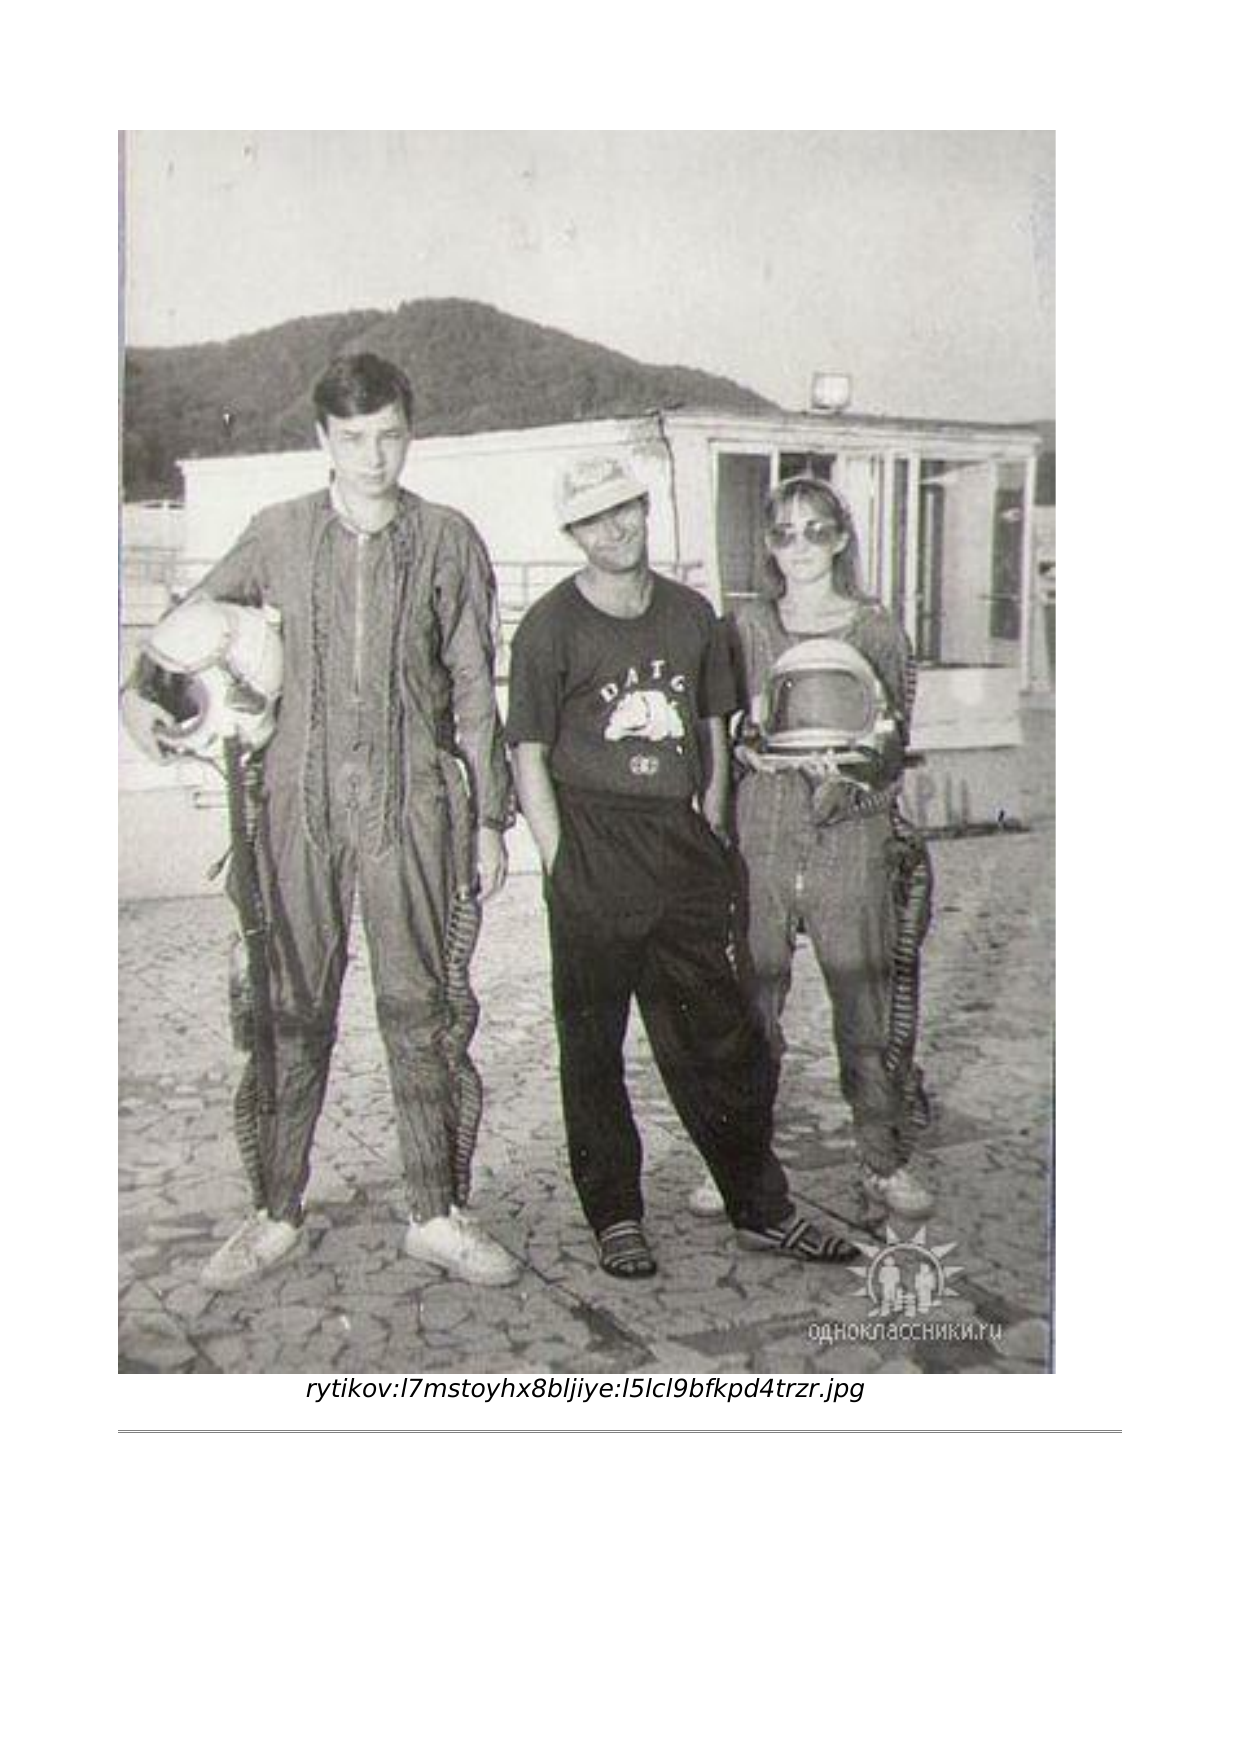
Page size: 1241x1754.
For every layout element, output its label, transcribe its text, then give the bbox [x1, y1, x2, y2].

picture [118, 130, 1056, 1374]
text rytikov:l7mstoyhx8bljiye:l5lcl9bfkpd4trzr.jpg [118, 1374, 1056, 1403]
